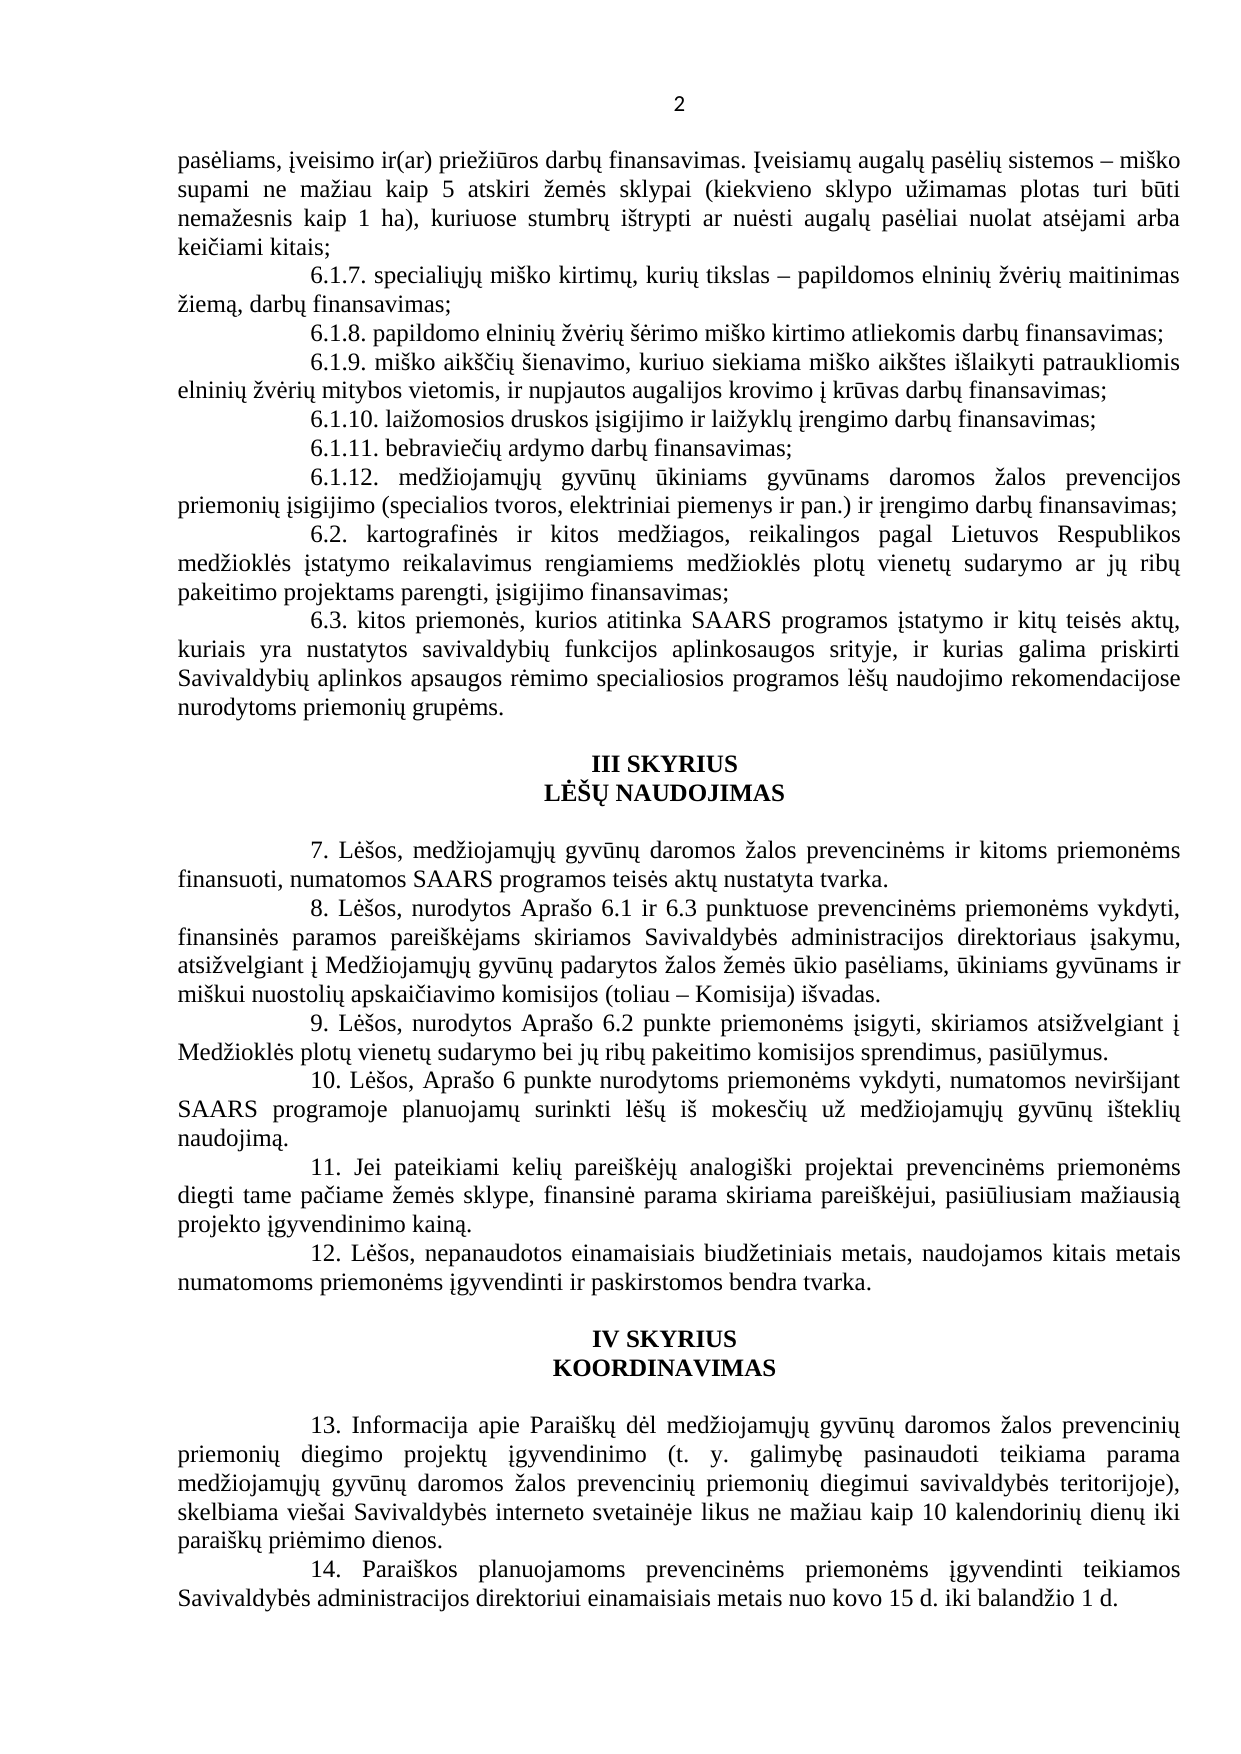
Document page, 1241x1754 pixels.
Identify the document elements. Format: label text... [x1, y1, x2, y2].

text 14. Paraiškos planuojamoms prevencinėms priemonėms įgyvendinti teikiamos Savivaldybės administracijos direktoriui einamaisiais metais nuo kovo 15 d. iki balandžio 1 d. [177, 1554, 1181, 1612]
text pasėliams, įveisimo ir(ar) priežiūros darbų finansavimas. Įveisiamų augalų pasėlių sistemos – miško supami ne mažiau kaip 5 atskiri žemės sklypai (kiekvieno sklypo užimamas plotas turi būti nemažesnis kaip 1 ha), kuriuose stumbrų ištrypti ar nuėsti augalų pasėliai nuolat atsėjami arba keičiami kitais; [177, 145, 1181, 260]
text 6.1.12. medžiojamųjų gyvūnų ūkiniams gyvūnams daromos žalos prevencijos priemonių įsigijimo (specialios tvoros, elektriniai piemenys ir pan.) ir įrengimo darbų finansavimas; [177, 462, 1181, 519]
text 13. Informacija apie Paraiškų dėl medžiojamųjų gyvūnų daromos žalos prevencinių priemonių diegimo projektų įgyvendinimo (t. y. galimybę pasinaudoti teikiama parama medžiojamųjų gyvūnų daromos žalos prevencinių priemonių diegimui savivaldybės teritorijoje), skelbiama viešai Savivaldybės interneto svetainėje likus ne mažiau kaip 10 kalendorinių dienų iki paraiškų priėmimo dienos. [177, 1410, 1181, 1554]
text 10. Lėšos, Aprašo 6 punkte nurodytoms priemonėms vykdyti, numatomos neviršijant SAARS programoje planuojamų surinkti lėšų iš mokesčių už medžiojamųjų gyvūnų išteklių naudojimą. [177, 1065, 1181, 1152]
text 7. Lėšos, medžiojamųjų gyvūnų daromos žalos prevencinėms ir kitoms priemonėms finansuoti, numatomos SAARS programos teisės aktų nustatyta tvarka. [177, 835, 1181, 893]
text 6.2. kartografinės ir kitos medžiagos, reikalingos pagal Lietuvos Respublikos medžioklės įstatymo reikalavimus rengiamiems medžioklės plotų vienetų sudarymo ar jų ribų pakeitimo projektams parengti, įsigijimo finansavimas; [177, 519, 1181, 605]
text 6.1.8. papildomo elninių žvėrių šėrimo miško kirtimo atliekomis darbų finansavimas; [177, 318, 1181, 347]
text 9. Lėšos, nurodytos Aprašo 6.2 punkte priemonėms įsigyti, skiriamos atsižvelgiant į Medžioklės plotų vienetų sudarymo bei jų ribų pakeitimo komisijos sprendimus, pasiūlymus. [177, 1008, 1181, 1065]
text 11. Jei pateikiami kelių pareiškėjų analogiški projektai prevencinėms priemonėms diegti tame pačiame žemės sklype, finansinė parama skiriama pareiškėjui, pasiūliusiam mažiausią projekto įgyvendinimo kainą. [177, 1152, 1181, 1238]
text LĖŠŲ NAUDOJIMAS [177, 778, 1152, 807]
text IV SKYRIUS [177, 1324, 1152, 1353]
text 6.1.9. miško aikščių šienavimo, kuriuo siekiama miško aikštes išlaikyti patraukliomis elninių žvėrių mitybos vietomis, ir nupjautos augalijos krovimo į krūvas darbų finansavimas; [177, 347, 1181, 404]
text 8. Lėšos, nurodytos Aprašo 6.1 ir 6.3 punktuose prevencinėms priemonėms vykdyti, finansinės paramos pareiškėjams skiriamos Savivaldybės administracijos direktoriaus įsakymu, atsižvelgiant į Medžiojamųjų gyvūnų padarytos žalos žemės ūkio pasėliams, ūkiniams gyvūnams ir miškui nuostolių apskaičiavimo komisijos (toliau – Komisija) išvadas. [177, 893, 1181, 1008]
text 6.1.7. specialiųjų miško kirtimų, kurių tikslas – papildomos elninių žvėrių maitinimas žiemą, darbų finansavimas; [177, 260, 1181, 318]
text 6.1.10. laižomosios druskos įsigijimo ir laižyklų įrengimo darbų finansavimas; [177, 404, 1181, 433]
text III SKYRIUS [177, 749, 1152, 778]
text 12. Lėšos, nepanaudotos einamaisiais biudžetiniais metais, naudojamos kitais metais numatomoms priemonėms įgyvendinti ir paskirstomos bendra tvarka. [177, 1238, 1181, 1295]
text KOORDINAVIMAS [177, 1353, 1152, 1382]
text 6.1.11. bebraviečių ardymo darbų finansavimas; [177, 433, 1152, 462]
text 6.3. kitos priemonės, kurios atitinka SAARS programos įstatymo ir kitų teisės aktų, kuriais yra nustatytos savivaldybių funkcijos aplinkosaugos srityje, ir kurias galima priskirti Savivaldybių aplinkos apsaugos rėmimo specialiosios programos lėšų naudojimo rekomendacijose nurodytoms priemonių grupėms. [177, 605, 1181, 720]
